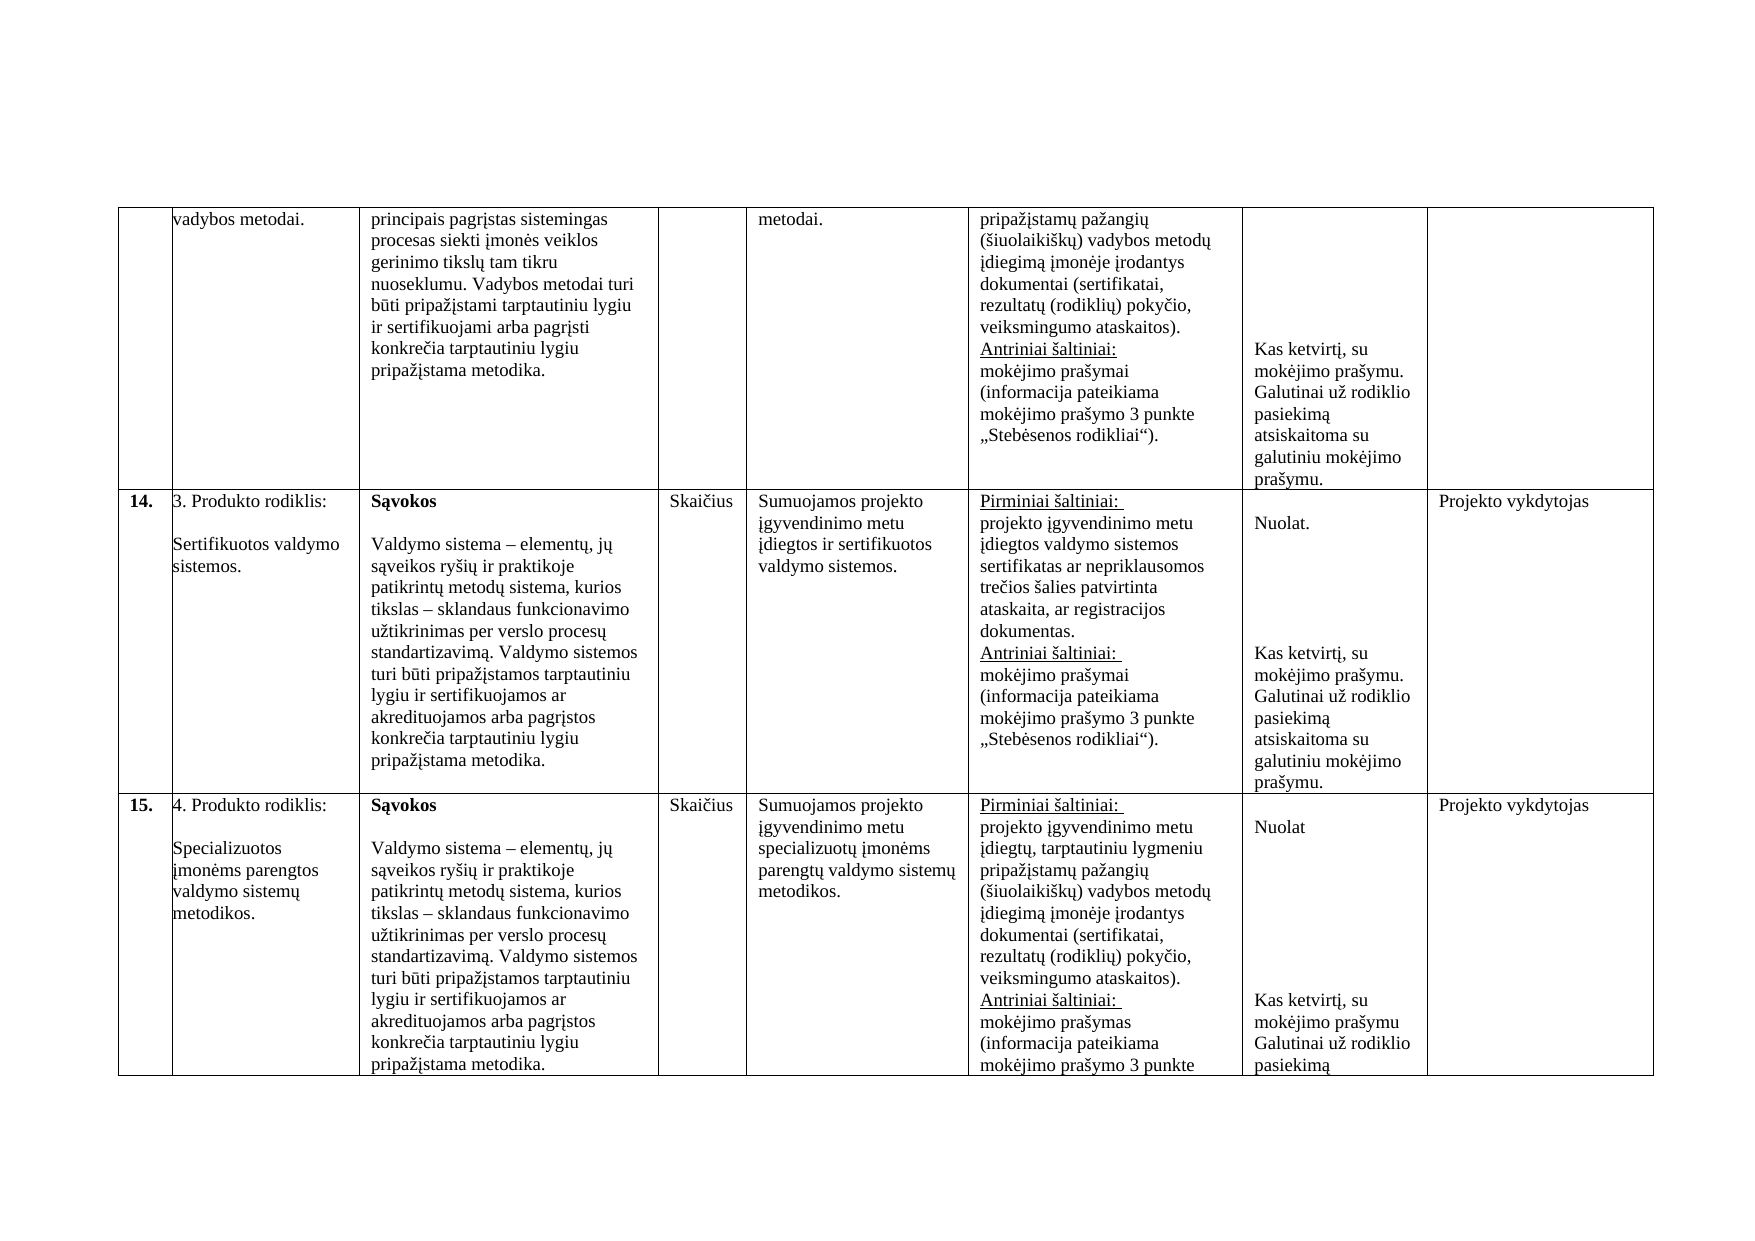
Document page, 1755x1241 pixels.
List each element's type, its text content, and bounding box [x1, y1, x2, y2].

table_cell pripažįstamų pažangių (šiuolaikiškų) vadybos metodų įdiegimą įmonėje įrodantys dokumentai (sertifikatai, rezultatų (rodiklių) pokyčio, veiksmingumo ataskaitos). [969, 208, 1242, 337]
table_cell Skaičius [659, 794, 746, 1075]
table_cell Nuolat. [1243, 490, 1427, 641]
table_cell Pirminiai šaltiniai: projekto įgyvendinimo metu įdiegtos valdymo sistemos sertifikatas ar nepriklausomos trečios šalies patvirtinta ataskaita, ar registracijos dokumentas. [969, 490, 1242, 641]
table_cell 14. [119, 490, 172, 793]
table_cell Kas ketvirtį, su mokėjimo prašymu Galutinai už rodiklio pasiekimą [1243, 988, 1427, 1075]
table_cell Sumuojamos projekto įgyvendinimo metu įdiegtos ir sertifikuotos valdymo sistemos. [747, 490, 968, 793]
table_cell Skaičius [659, 490, 746, 793]
table_cell vadybos metodai. [173, 208, 359, 489]
table_cell Kas ketvirtį, su mokėjimo prašymu. Galutinai už rodiklio pasiekimą atsiskaitoma su galutiniu mokėjimo prašymu. [1243, 641, 1427, 793]
table_cell 4. Produkto rodiklis: Specializuotos įmonėms parengtos valdymo sistemų metodikos. [173, 794, 359, 1075]
table_cell principais pagrįstas sistemingas procesas siekti įmonės veiklos gerinimo tikslų tam tikru nuoseklumu. Vadybos metodai turi būti pripažįstami tarptautiniu lygiu ir sertifikuojami arba pagrįsti konkrečia tarptautiniu lygiu pripažįstama metodika. [360, 208, 658, 489]
table_cell [1243, 208, 1427, 337]
table_cell Nuolat [1243, 794, 1427, 988]
table_cell Antriniai šaltiniai: mokėjimo prašymai (informacija pateikiama mokėjimo prašymo 3 punkte „Stebėsenos rodikliai“). [969, 337, 1242, 489]
table_cell metodai. [747, 208, 968, 489]
table_cell Kas ketvirtį, su mokėjimo prašymu. Galutinai už rodiklio pasiekimą atsiskaitoma su galutiniu mokėjimo prašymu. [1243, 337, 1427, 489]
table_cell Pirminiai šaltiniai: projekto įgyvendinimo metu įdiegtų, tarptautiniu lygmeniu pripažįstamų pažangių (šiuolaikiškų) vadybos metodų įdiegimą įmonėje įrodantys dokumentai (sertifikatai, rezultatų (rodiklių) pokyčio, veiksmingumo ataskaitos). [969, 794, 1242, 988]
table_cell Sąvokos Valdymo sistema – elementų, jų sąveikos ryšių ir praktikoje patikrintų metodų sistema, kurios tikslas – sklandaus funkcionavimo užtikrinimas per verslo procesų standartizavimą. Valdymo sistemos turi būti pripažįstamos tarptautiniu lygiu ir sertifikuojamos ar akredituojamos arba pagrįstos konkrečia tarptautiniu lygiu pripažįstama metodika. [360, 490, 658, 793]
table_cell [119, 208, 172, 489]
table_cell Sumuojamos projekto įgyvendinimo metu specializuotų įmonėms parengtų valdymo sistemų metodikos. [747, 794, 968, 1075]
table_cell Antriniai šaltiniai: mokėjimo prašymas (informacija pateikiama mokėjimo prašymo 3 punkte [969, 988, 1242, 1075]
table_cell Projekto vykdytojas [1428, 490, 1653, 793]
table_cell Sąvokos Valdymo sistema – elementų, jų sąveikos ryšių ir praktikoje patikrintų metodų sistema, kurios tikslas – sklandaus funkcionavimo užtikrinimas per verslo procesų standartizavimą. Valdymo sistemos turi būti pripažįstamos tarptautiniu lygiu ir sertifikuojamos ar akredituojamos arba pagrįstos konkrečia tarptautiniu lygiu pripažįstama metodika. [360, 794, 658, 1075]
table_cell Projekto vykdytojas [1428, 794, 1653, 1075]
table_cell [1428, 208, 1653, 489]
table_cell 3. Produkto rodiklis: Sertifikuotos valdymo sistemos. [173, 490, 359, 793]
table_cell [659, 208, 746, 489]
table_cell Antriniai šaltiniai: mokėjimo prašymai (informacija pateikiama mokėjimo prašymo 3 punkte „Stebėsenos rodikliai“). [969, 641, 1242, 793]
table_cell 15. [119, 794, 172, 1075]
